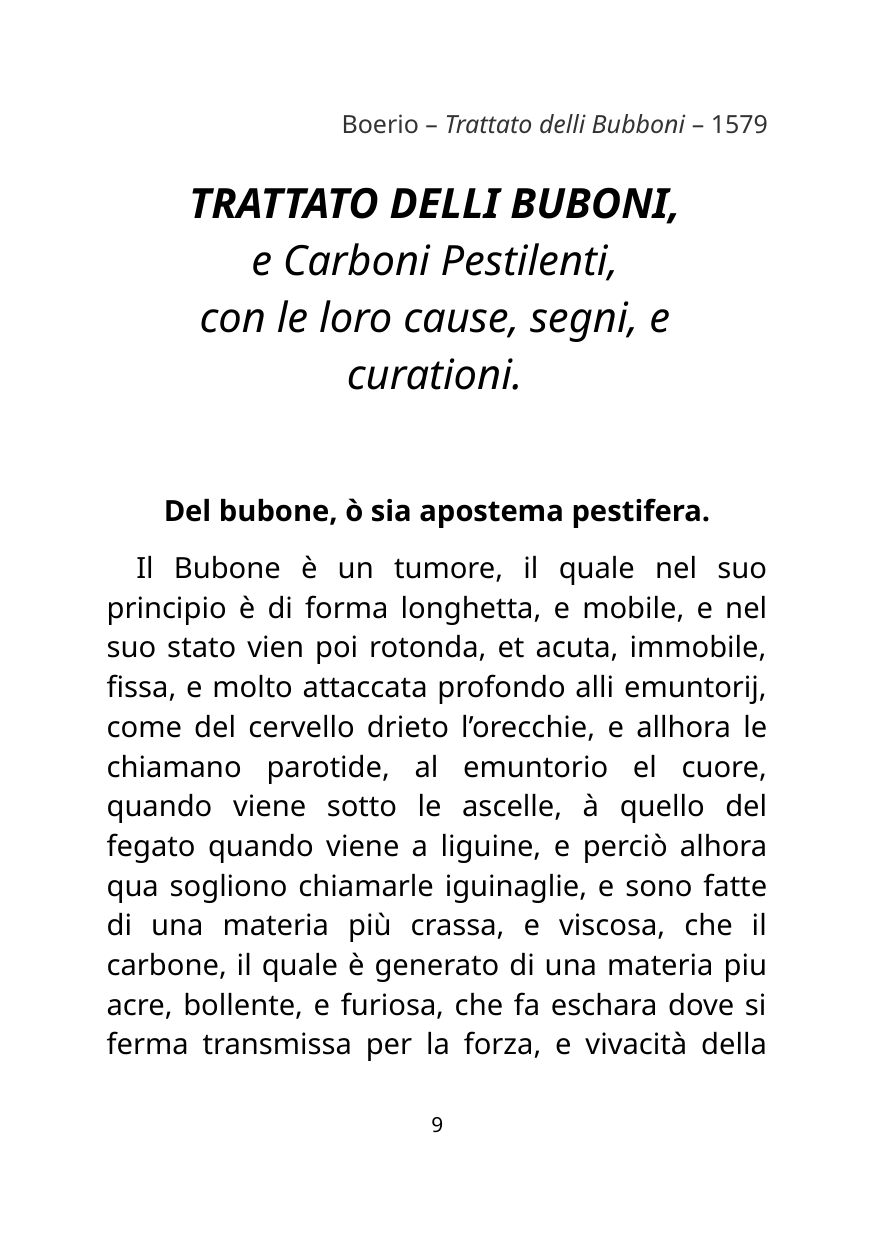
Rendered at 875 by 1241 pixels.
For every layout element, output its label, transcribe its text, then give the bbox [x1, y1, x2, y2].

text con le loro cause, segni, e curationi. [106, 288, 768, 401]
text Del bubone, ò sia apostema pestifera. [106, 490, 768, 530]
text Il Bubone è un tumore, il quale nel suo principio è di forma longhetta, e mobile, e nel suo stato vien poi rotonda, et acuta, immobile, fissa, e molto attaccata profondo alli emuntorij, come del cervello drieto l’orecchie, e allhora le chiamano parotide, al emuntorio el cuore, quando viene sotto le ascelle, à quello del fegato quando viene a liguine, e perciò alhora qua sogliono chiamarle iguinaglie, e sono fatte di una materia più crassa, e viscosa, che il carbone, il quale è generato di una materia piu acre, bollente, e furiosa, che fa eschara dove si ferma transmissa per la forza, e vivacità della [106, 547, 768, 1063]
text TRATTATO DELLI BUBONI, e Carboni Pestilenti, [106, 174, 768, 288]
